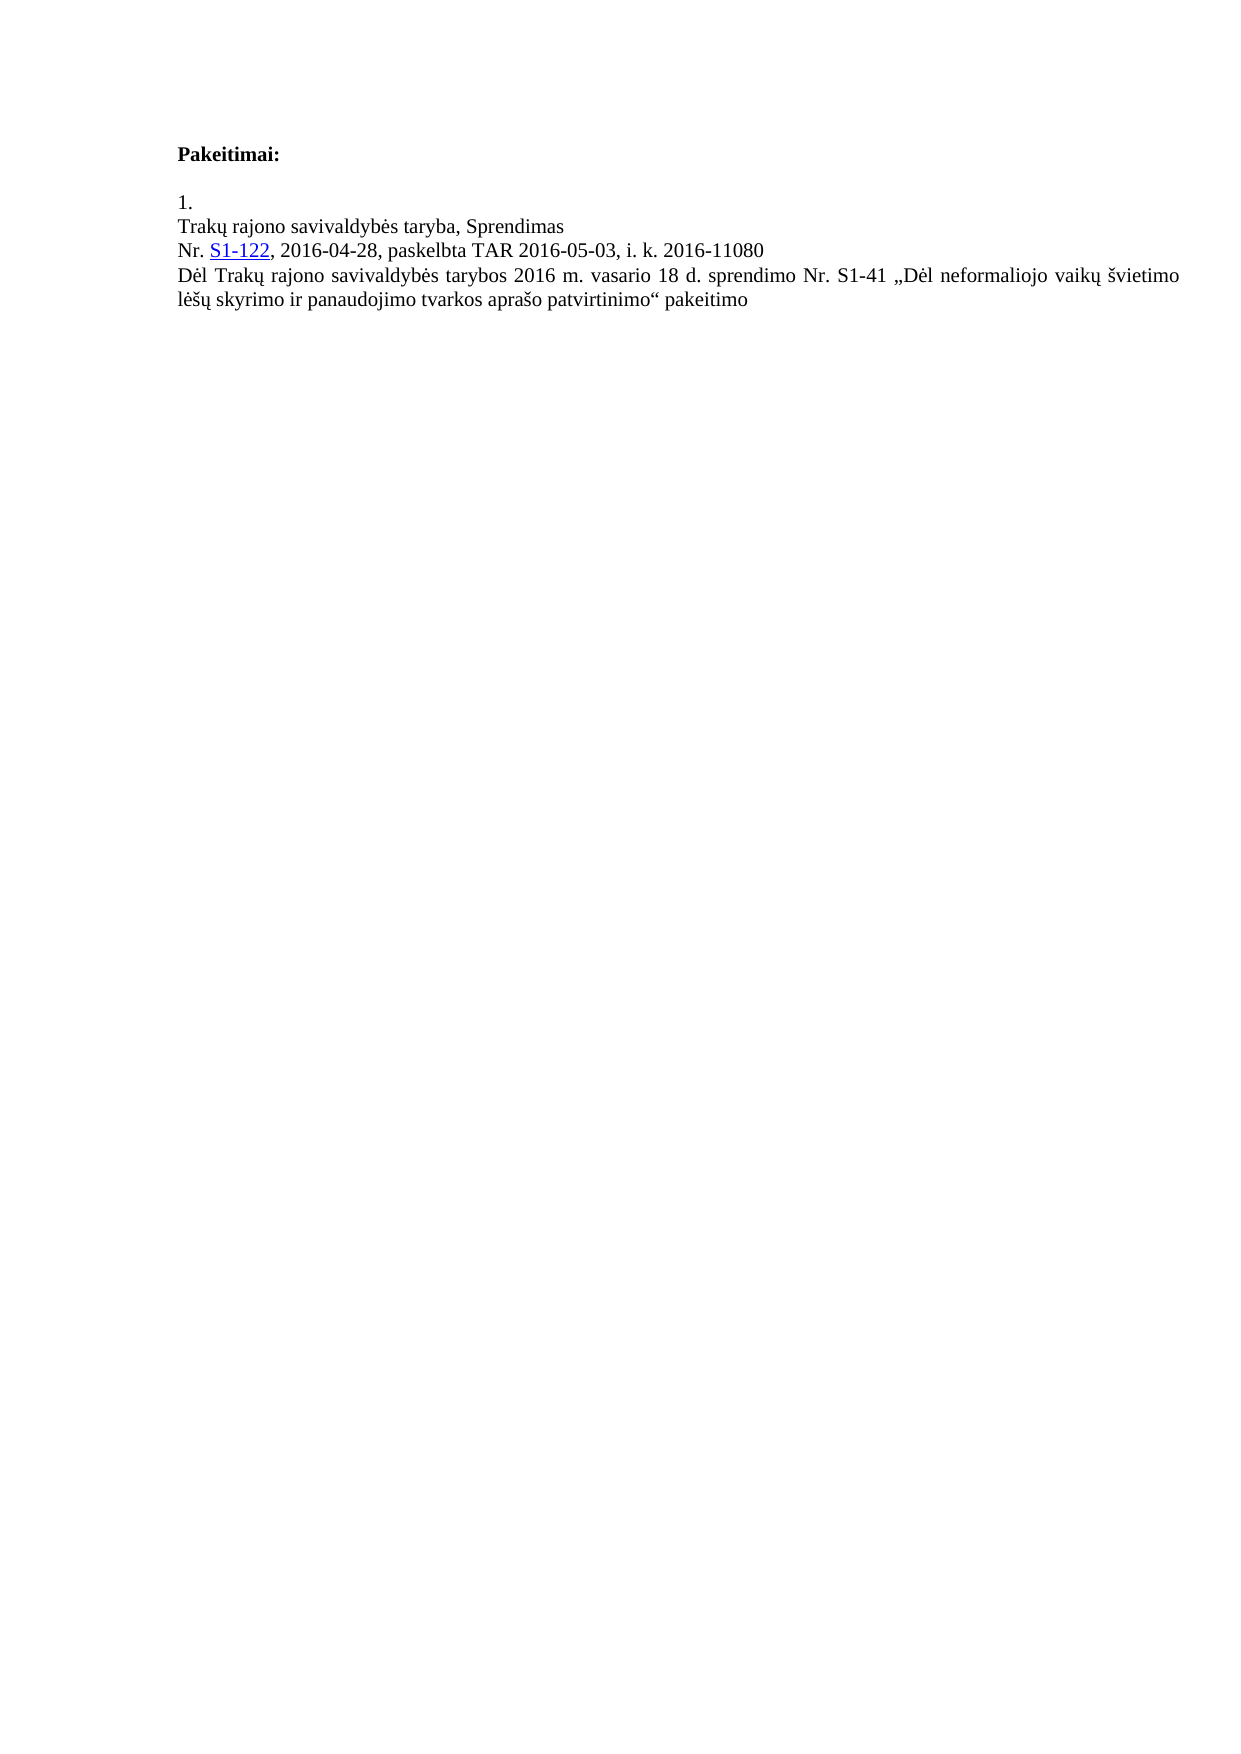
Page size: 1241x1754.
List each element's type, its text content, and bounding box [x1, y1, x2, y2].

text 1. [177, 190, 1181, 214]
text Dėl Trakų rajono savivaldybės tarybos 2016 m. vasario 18 d. sprendimo Nr. S1-41 „Dėl neformaliojo vaikų švietimo lėšų skyrimo ir panaudojimo tvarkos aprašo patvirtinimo“ pakeitimo [177, 262, 1181, 311]
text Pakeitimai: [177, 142, 1181, 166]
text Nr. S1-122, 2016-04-28, paskelbta TAR 2016-05-03, i. k. 2016-11080 [177, 238, 1181, 262]
text Trakų rajono savivaldybės taryba, Sprendimas [177, 214, 1181, 238]
